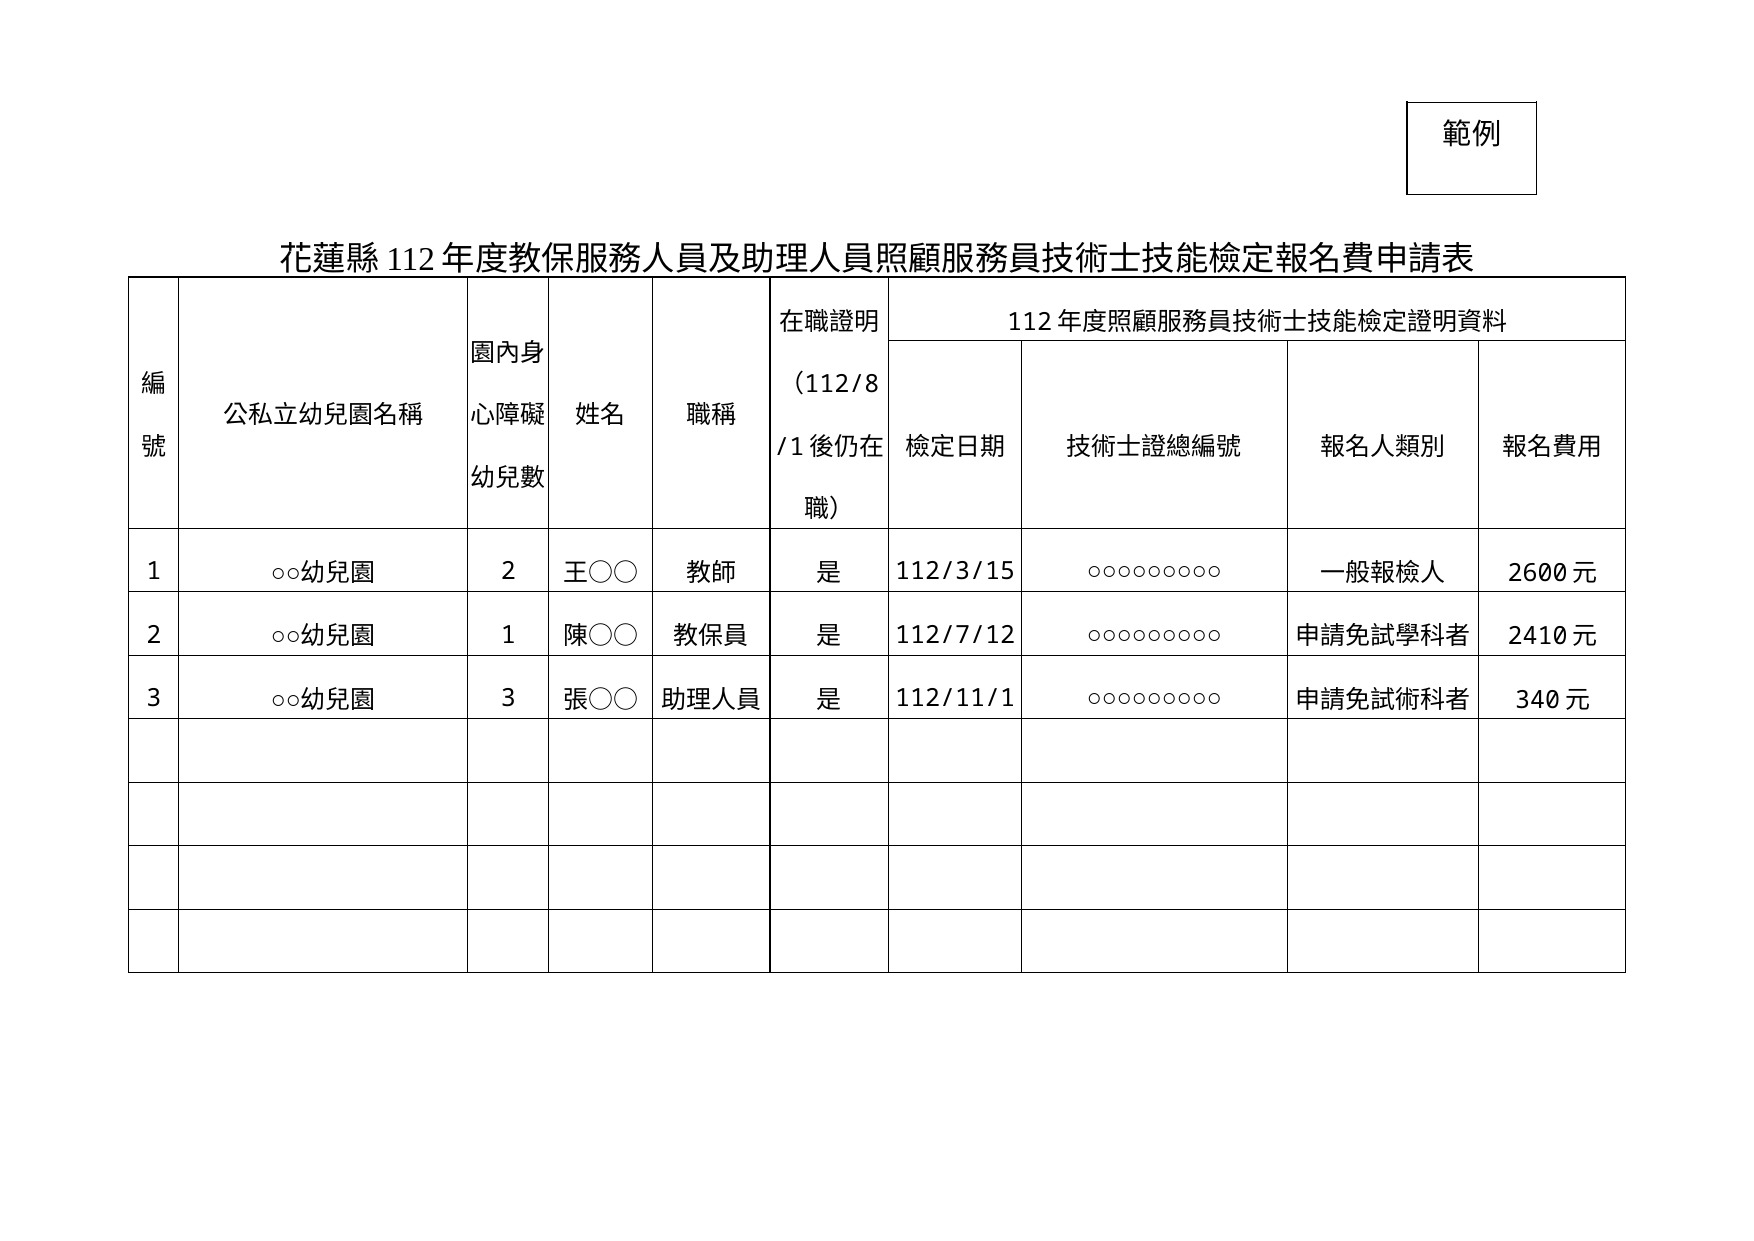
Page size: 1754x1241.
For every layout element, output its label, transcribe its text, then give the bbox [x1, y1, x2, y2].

table_cell [1288, 910, 1478, 972]
table_cell [129, 783, 178, 845]
table_cell [129, 910, 178, 972]
table_cell 張○○ [549, 656, 652, 718]
table_cell 報名人類別 [1288, 341, 1478, 527]
table_cell 申請免試學科者 [1288, 592, 1478, 654]
table_cell 112/3/15 [889, 529, 1021, 591]
table_header 公私立幼兒園名稱 [179, 278, 467, 527]
table_cell 1 [129, 529, 178, 591]
table_cell [549, 910, 652, 972]
table_cell [179, 783, 467, 845]
table_header 姓名 [549, 278, 652, 527]
table_cell 申請免試術科者 [1288, 656, 1478, 718]
table_header 編號 [129, 278, 178, 527]
table_cell [179, 910, 467, 972]
table_cell 一般報檢人 [1288, 529, 1478, 591]
table_cell [179, 719, 467, 782]
table_cell [468, 846, 548, 909]
table_cell 2600元 [1479, 529, 1625, 591]
table_cell ○○幼兒園 [179, 656, 467, 718]
table_cell [179, 846, 467, 909]
table_cell 2410元 [1479, 592, 1625, 654]
table_cell 教保員 [653, 592, 769, 654]
table_cell [1022, 719, 1287, 782]
table_cell [771, 783, 888, 845]
table_header 在職證明（112/8/1後仍在職） [771, 278, 888, 527]
table_cell 王○○ [549, 529, 652, 591]
text 花蓮縣112年度教保服務人員及助理人員照顧服務員技術士技能檢定報名費申請表 [150, 214, 1604, 276]
text [1408, 103, 1536, 194]
table_cell 檢定日期 [889, 341, 1021, 527]
table_cell [653, 783, 769, 845]
table_cell [468, 719, 548, 782]
table_cell [468, 783, 548, 845]
table_cell ○○幼兒園 [179, 529, 467, 591]
table_cell ○○○○○○○○○ [1022, 592, 1287, 654]
table_cell 教師 [653, 529, 769, 591]
table_cell 是 [771, 529, 888, 591]
table_cell [1288, 846, 1478, 909]
table_cell [889, 846, 1021, 909]
table_cell 340元 [1479, 656, 1625, 718]
table_cell 2 [129, 592, 178, 654]
table_header 112年度照顧服務員技術士技能檢定證明資料 [889, 278, 1625, 340]
table_cell [1288, 719, 1478, 782]
table_cell [1479, 910, 1625, 972]
table_cell [549, 719, 652, 782]
table_cell 技術士證總編號 [1022, 341, 1287, 527]
table_cell 是 [771, 656, 888, 718]
table_cell [129, 719, 178, 782]
table_header 園內身心障礙幼兒數 [468, 278, 548, 527]
table_cell [549, 783, 652, 845]
table_cell ○○○○○○○○○ [1022, 529, 1287, 591]
table_cell ○○○○○○○○○ [1022, 656, 1287, 718]
table_cell [771, 719, 888, 782]
table_cell [889, 910, 1021, 972]
table_cell 112/7/12 [889, 592, 1021, 654]
table_cell 3 [129, 656, 178, 718]
table_cell [889, 719, 1021, 782]
table_cell 報名費用 [1479, 341, 1625, 527]
table_cell 2 [468, 529, 548, 591]
table_cell [771, 846, 888, 909]
table_cell [653, 719, 769, 782]
table_cell ○○幼兒園 [179, 592, 467, 654]
table_cell [1288, 783, 1478, 845]
text 範例 [1423, 110, 1521, 153]
table_cell 112/11/1 [889, 656, 1021, 718]
table_cell [653, 910, 769, 972]
table_cell [1022, 846, 1287, 909]
table_cell [1479, 846, 1625, 909]
table_cell 是 [771, 592, 888, 654]
table_cell [771, 910, 888, 972]
table_cell [468, 910, 548, 972]
table_cell 陳○○ [549, 592, 652, 654]
table_cell [1022, 783, 1287, 845]
table_cell [1022, 910, 1287, 972]
table_header 職稱 [653, 278, 769, 527]
table_cell 3 [468, 656, 548, 718]
table_cell [1479, 719, 1625, 782]
table_cell [129, 846, 178, 909]
table_cell [549, 846, 652, 909]
table_cell 1 [468, 592, 548, 654]
table_cell 助理人員 [653, 656, 769, 718]
table_cell [889, 783, 1021, 845]
table_cell [1479, 783, 1625, 845]
table_cell [653, 846, 769, 909]
